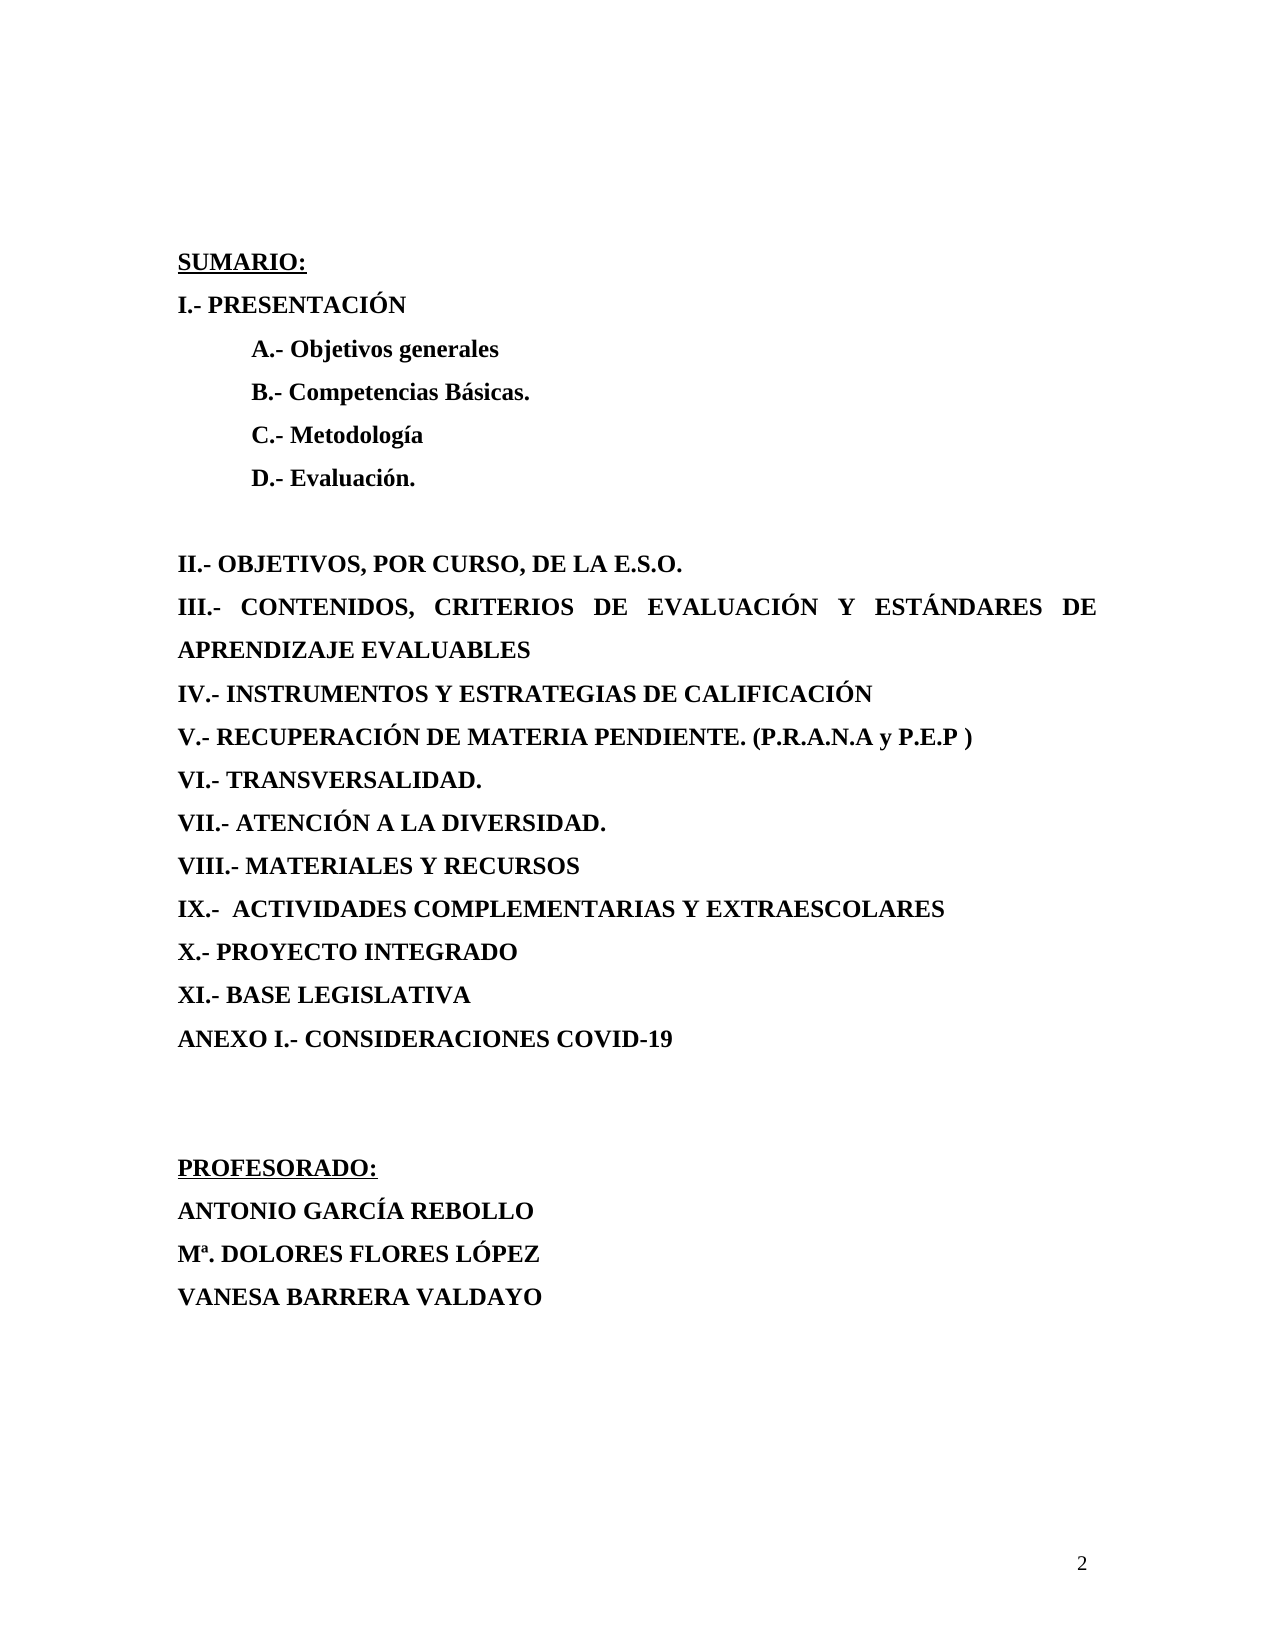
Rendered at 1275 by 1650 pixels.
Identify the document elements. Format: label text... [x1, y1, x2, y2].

text V.- RECUPERACIÓN DE MATERIA PENDIENTE. (P.R.A.N.A y P.E.P ) [177, 722, 1098, 751]
text XI.- BASE LEGISLATIVA [177, 981, 1098, 1009]
text VI.- TRANSVERSALIDAD. [177, 765, 1098, 794]
text II.- OBJETIVOS, POR CURSO, DE LA E.S.O. [177, 549, 1098, 578]
text Mª. DOLORES FLORES LÓPEZ [177, 1239, 1098, 1268]
text A.- Objetivos generales [177, 334, 1098, 362]
text IV.- INSTRUMENTOS Y ESTRATEGIAS DE CALIFICACIÓN [177, 679, 1098, 707]
text VANESA BARRERA VALDAYO [177, 1282, 1098, 1311]
text III.- CONTENIDOS, CRITERIOS DE EVALUACIÓN Y ESTÁNDARES DE APRENDIZAJE EVALUABLES [177, 592, 1098, 664]
text PROFESORADO: [177, 1153, 1098, 1182]
text C.- Metodología [177, 420, 1098, 449]
text I.- PRESENTACIÓN [177, 291, 1098, 319]
text ANEXO I.- CONSIDERACIONES COVID-19 [177, 1024, 1098, 1052]
text X.- PROYECTO INTEGRADO [177, 937, 1098, 966]
text VII.- ATENCIÓN A LA DIVERSIDAD. [177, 808, 1098, 837]
text B.- Competencias Básicas. [177, 377, 1098, 406]
text D.- Evaluación. [177, 463, 1098, 492]
text VIII.- MATERIALES Y RECURSOS [177, 851, 1098, 880]
text IX.- ACTIVIDADES COMPLEMENTARIAS Y EXTRAESCOLARES [177, 894, 1098, 923]
text SUMARIO: [177, 247, 1098, 276]
text ANTONIO GARCÍA REBOLLO [177, 1196, 1098, 1225]
